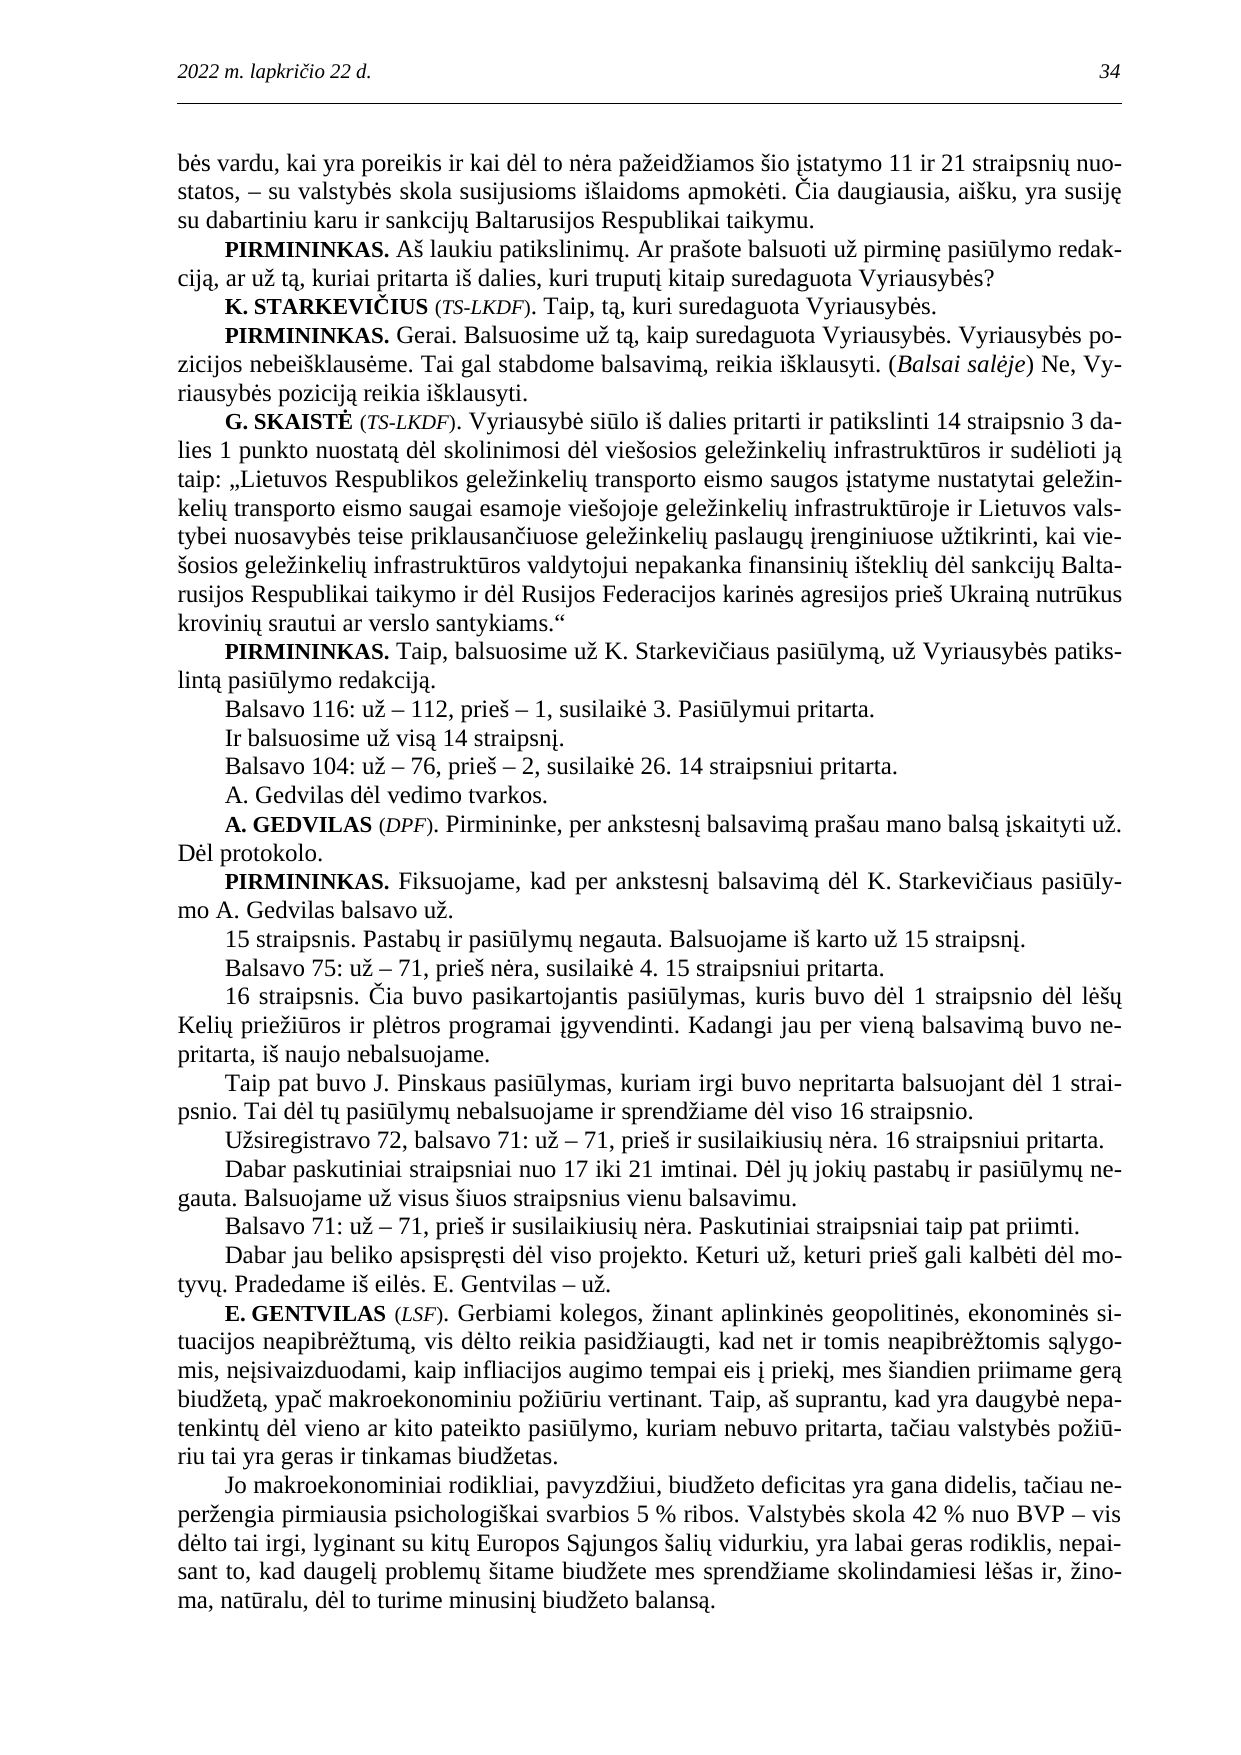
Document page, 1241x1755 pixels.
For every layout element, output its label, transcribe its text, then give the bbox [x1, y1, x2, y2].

text Bal­sa­vo 71: už – 71, prieš ir su­si­lai­kiu­sių nė­ra. Pas­ku­ti­niai straips­niai taip pat pri­im­ti. [177, 1211, 1122, 1240]
text 15 straips­nis. Pa­sta­bų ir pa­siū­ly­mų ne­gau­ta. Bal­suo­ja­me iš kar­to už 15 straips­nį. [177, 924, 1122, 953]
text bės var­du, kai yra po­rei­kis ir kai dėl to nė­ra pa­žei­džia­mos šio įsta­ty­mo 11 ir 21 straips­nių nuo­sta­tos, – su vals­ty­bės sko­la su­si­ju­sioms iš­lai­doms ap­mo­kė­ti. Čia dau­giau­sia, aiš­ku, yra su­si­ję su da­bar­ti­niu ka­ru ir sank­ci­jų Bal­ta­ru­si­jos Res­pub­li­kai tai­ky­mu. [177, 148, 1122, 234]
text Bal­sa­vo 104: už – 76, prieš – 2, su­si­lai­kė 26. 14 straips­niui pri­tar­ta. [177, 751, 1122, 780]
text A. Ged­vi­las dėl ve­di­mo tvar­kos. [177, 780, 1122, 809]
text Taip pat bu­vo J. Pins­kaus pa­siū­ly­mas, ku­riam ir­gi bu­vo ne­pri­tar­ta bal­suo­jant dėl 1 strai­psnio. Tai dėl tų pa­siū­ly­mų ne­bal­suo­ja­me ir spren­džia­me dėl vi­so 16 straips­nio. [177, 1068, 1122, 1125]
text PIRMININKAS. Taip, bal­suo­si­me už K. Star­ke­vi­čiaus pa­siū­ly­mą, už Vy­riau­sy­bės pa­tiks­lin­tą pa­siū­ly­mo re­dak­ci­ją. [177, 636, 1122, 694]
text Jo mak­ro­e­ko­no­mi­niai ro­dik­liai, pa­vyz­džiui, biu­dže­to de­fi­ci­tas yra gana di­de­lis, ta­čiau ne­per­žen­gia pir­miau­sia psi­cho­lo­giš­kai svar­bios 5 % ri­bos. Vals­ty­bės sko­la 42 % nuo BVP – vis dėl­to tai ir­gi, ly­gi­nant su ki­tų Eu­ro­pos Są­jun­gos ša­lių vi­dur­kiu, yra la­bai ge­ras ro­dik­lis, ne­pai­sant to, kad dau­ge­lį pro­ble­mų ši­ta­me biu­dže­te mes spren­džia­me sko­lin­da­mie­si lė­šas ir, ži­no­ma, na­tū­ra­lu, dėl to tu­ri­me mi­nu­si­nį biu­dže­to ba­lan­są. [177, 1470, 1122, 1614]
text PIRMININKAS. Ge­rai. Bal­suo­si­me už tą, kaip su­re­da­guo­ta Vy­riau­sy­bės. Vy­riau­sy­bės po­zi­ci­jos ne­be­iš­klau­sė­me. Tai gal stab­do­me bal­sa­vi­mą, rei­kia iš­klau­sy­ti. (Bal­sai sa­lė­je) Ne, Vy­riau­sy­bės po­zi­ci­ją rei­kia iš­klau­sy­ti. [177, 320, 1122, 406]
text Ir bal­suo­si­me už vi­są 14 straips­nį. [177, 723, 1122, 751]
text Už­si­re­gist­ra­vo 72, bal­sa­vo 71: už – 71, prieš ir su­si­lai­kiu­sių nė­ra. 16 straips­niui pri­tar­ta. [177, 1125, 1122, 1154]
text 16 straips­nis. Čia bu­vo pa­si­kar­to­jan­tis pa­siū­ly­mas, ku­ris bu­vo dėl 1 straips­nio dėl lė­šų Ke­lių prie­žiū­ros ir plėt­ros pro­gra­mai įgy­ven­din­ti. Ka­dan­gi jau per vie­ną bal­sa­vi­mą bu­vo ne­pri­tar­ta, iš nau­jo ne­bal­suo­ja­me. [177, 981, 1122, 1068]
text G. SKAISTĖ (TS-LKDF). Vy­riau­sy­bė siū­lo iš da­lies pri­tar­ti ir pa­tiks­lin­ti 14 straips­nio 3 da­lies 1 punk­to nuo­sta­tą dėl sko­li­ni­mo­si dėl vie­šo­sios ge­le­žin­ke­lių in­fra­struk­tū­ros ir su­dė­lio­ti ją taip: „Lie­tu­vos Res­pub­li­kos ge­le­žin­ke­lių trans­por­to eis­mo sau­gos įsta­ty­me nu­sta­ty­tai ge­le­žin­ke­lių trans­por­to eis­mo sau­gai esa­mo­je vie­šo­jo­je ge­le­žin­ke­lių in­fra­struk­tū­ro­je ir Lie­tu­vos vals­ty­bei nuo­sa­vy­bės tei­se pri­klau­san­čiuo­se ge­le­žin­ke­lių pa­slau­gų įren­gi­niuo­se už­tik­rin­ti, kai vie­šo­sios ge­le­žin­ke­lių in­fra­struk­tū­ros val­dy­to­jui ne­pa­kan­ka fi­nan­si­nių iš­tek­lių dėl sank­ci­jų Bal­ta­ru­si­jos Res­pub­li­kai tai­ky­mo ir dėl Ru­si­jos Fe­de­ra­ci­jos ka­ri­nės ag­re­si­jos prieš Uk­rai­ną nu­trū­kus kro­vi­nių srau­tui ar ver­slo san­ty­kiams.“ [177, 406, 1122, 636]
text A. GEDVILAS (DPF). Pir­mi­nin­ke, per anks­tes­nį bal­sa­vi­mą pra­šau ma­no bal­są įskai­ty­ti už. Dėl pro­to­ko­lo. [177, 809, 1122, 866]
text Da­bar pas­ku­ti­niai straips­niai nuo 17 iki 21 im­ti­nai. Dėl jų jo­kių pa­sta­bų ir pa­siū­ly­mų ne­gau­ta. Bal­suo­ja­me už vi­sus šiuos straips­nius vie­nu bal­sa­vi­mu. [177, 1154, 1122, 1211]
text E. GENTVILAS (LSF). Ger­bia­mi ko­le­gos, ži­nant ap­lin­ki­nės ge­o­po­li­ti­nės, eko­no­mi­nės si­tu­a­ci­jos ne­apib­rėž­tu­mą, vis dėl­to rei­kia pa­si­džiaug­ti, kad net ir to­mis ne­apib­rėž­to­mis są­ly­go­mis, ne­įsi­vaiz­duo­da­mi, kaip in­flia­ci­jos au­gi­mo tem­pai eis į prie­kį, mes šian­dien pri­ima­me ge­rą biu­dže­tą, ypač mak­ro­e­ko­no­mi­niu po­žiū­riu ver­ti­nant. Taip, aš su­pran­tu, kad yra dau­gy­bė ne­pa­ten­kin­tų dėl vie­no ar ki­to pa­teik­to pa­siū­ly­mo, ku­riam ne­bu­vo pri­tar­ta, ta­čiau vals­ty­bės po­žiū­riu tai yra ge­ras ir tin­ka­mas biu­dže­tas. [177, 1298, 1122, 1470]
text Bal­sa­vo 116: už – 112, prieš – 1, su­si­lai­kė 3. Pa­siū­ly­mui pri­tar­ta. [177, 694, 1122, 723]
text K. STARKEVIČIUS (TS-LKDF). Taip, tą, ku­ri su­re­da­guo­ta Vy­riau­sy­bės. [177, 291, 1122, 320]
text PIRMININKAS. Fik­suo­ja­me, kad per anks­tes­nį bal­sa­vi­mą dėl K. Star­ke­vi­čiaus pa­siū­ly­mo A. Ged­vi­las bal­sa­vo už. [177, 866, 1122, 924]
text Da­bar jau be­li­ko ap­si­spręs­ti dėl vi­so pro­jek­to. Ke­tu­ri už, ke­tu­ri prieš ga­li kal­bė­ti dėl mo­ty­vų. Pra­de­da­me iš ei­lės. E. Gent­vi­las – už. [177, 1240, 1122, 1298]
text PIRMININKAS. Aš lauk­iu pa­tiks­li­ni­mų. Ar pra­šo­te bal­suo­ti už pir­mi­nę pa­siū­ly­mo re­dak­ci­ją, ar už tą, ku­riai pri­tar­ta iš da­lies, ku­ri tru­pu­tį ki­taip su­re­da­guo­ta Vy­riau­sy­bės? [177, 234, 1122, 291]
text Bal­sa­vo 75: už – 71, prieš nė­ra, su­si­lai­kė 4. 15 straips­niui pri­tar­ta. [177, 953, 1122, 981]
